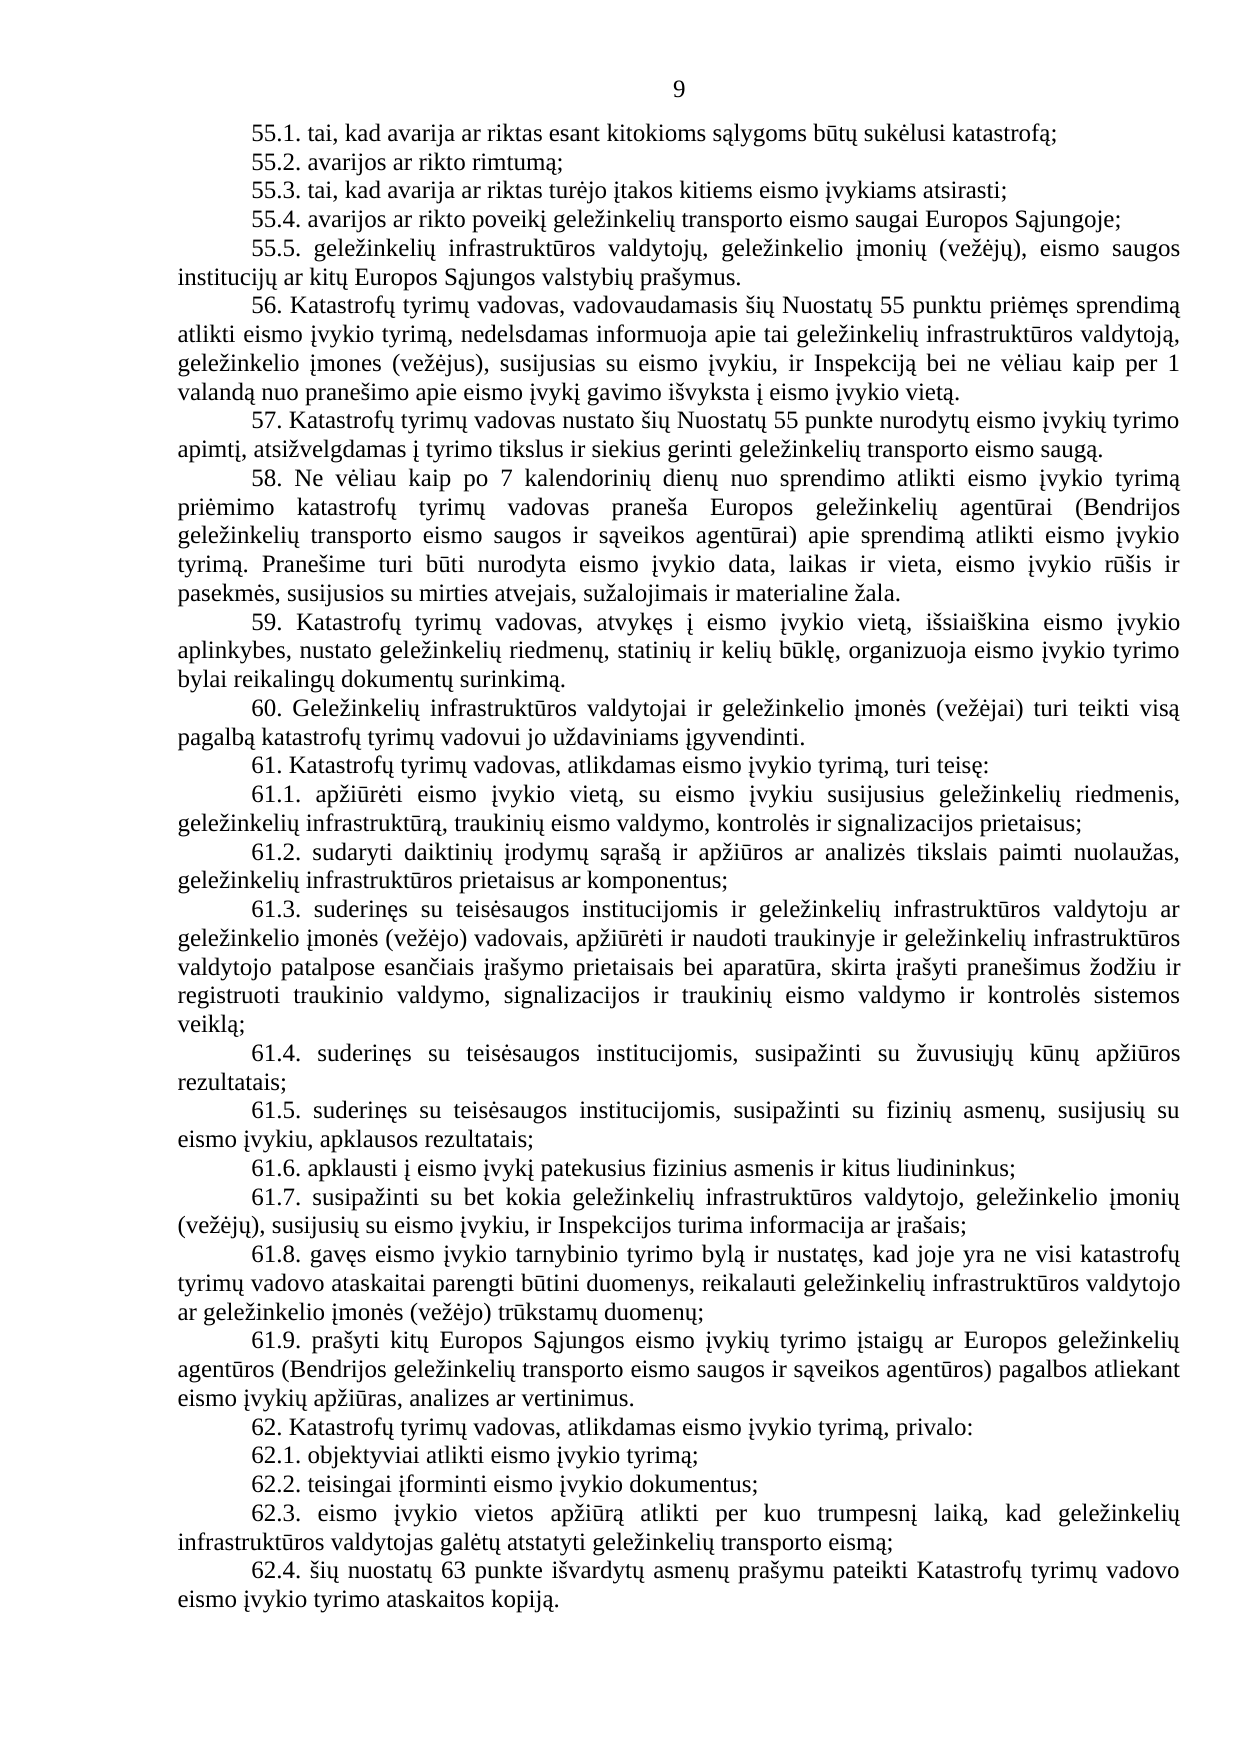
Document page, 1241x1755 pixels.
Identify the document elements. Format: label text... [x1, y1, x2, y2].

text 61.5. suderinęs su teisėsaugos institucijomis, susipažinti su fizinių asmenų, susijusių su eismo įvykiu, apklausos rezultatais; [177, 1096, 1181, 1153]
text 55.5. geležinkelių infrastruktūros valdytojų, geležinkelio įmonių (vežėjų), eismo saugos institucijų ar kitų Europos Sąjungos valstybių prašymus. [177, 233, 1181, 291]
text 61.4. suderinęs su teisėsaugos institucijomis, susipažinti su žuvusiųjų kūnų apžiūros rezultatais; [177, 1038, 1181, 1096]
text 62.3. eismo įvykio vietos apžiūrą atlikti per kuo trumpesnį laiką, kad geležinkelių infrastruktūros valdytojas galėtų atstatyti geležinkelių transporto eismą; [177, 1498, 1181, 1556]
text 60. Geležinkelių infrastruktūros valdytojai ir geležinkelio įmonės (vežėjai) turi teikti visą pagalbą katastrofų tyrimų vadovui jo uždaviniams įgyvendinti. [177, 693, 1181, 751]
text 57. Katastrofų tyrimų vadovas nustato šių Nuostatų 55 punkte nurodytų eismo įvykių tyrimo apimtį, atsižvelgdamas į tyrimo tikslus ir siekius gerinti geležinkelių transporto eismo saugą. [177, 406, 1181, 463]
text 62.4. šių nuostatų 63 punkte išvardytų asmenų prašymu pateikti Katastrofų tyrimų vadovo eismo įvykio tyrimo ataskaitos kopiją. [177, 1556, 1181, 1613]
text 61.9. prašyti kitų Europos Sąjungos eismo įvykių tyrimo įstaigų ar Europos geležinkelių agentūros (Bendrijos geležinkelių transporto eismo saugos ir sąveikos agentūros) pagalbos atliekant eismo įvykių apžiūras, analizes ar vertinimus. [177, 1326, 1181, 1412]
text 62. Katastrofų tyrimų vadovas, atlikdamas eismo įvykio tyrimą, privalo: [177, 1412, 1181, 1441]
text 55.3. tai, kad avarija ar riktas turėjo įtakos kitiems eismo įvykiams atsirasti; [177, 176, 1181, 204]
text 61.3. suderinęs su teisėsaugos institucijomis ir geležinkelių infrastruktūros valdytoju ar geležinkelio įmonės (vežėjo) vadovais, apžiūrėti ir naudoti traukinyje ir geležinkelių infrastruktūros valdytojo patalpose esančiais įrašymo prietaisais bei aparatūra, skirta įrašyti pranešimus žodžiu ir registruoti traukinio valdymo, signalizacijos ir traukinių eismo valdymo ir kontrolės sistemos veiklą; [177, 894, 1181, 1038]
text 56. Katastrofų tyrimų vadovas, vadovaudamasis šių Nuostatų 55 punktu priėmęs sprendimą atlikti eismo įvykio tyrimą, nedelsdamas informuoja apie tai geležinkelių infrastruktūros valdytoją, geležinkelio įmones (vežėjus), susijusias su eismo įvykiu, ir Inspekciją bei ne vėliau kaip per 1 valandą nuo pranešimo apie eismo įvykį gavimo išvyksta į eismo įvykio vietą. [177, 291, 1181, 406]
text 61.2. sudaryti daiktinių įrodymų sąrašą ir apžiūros ar analizės tikslais paimti nuolaužas, geležinkelių infrastruktūros prietaisus ar komponentus; [177, 837, 1181, 894]
text 58. Ne vėliau kaip po 7 kalendorinių dienų nuo sprendimo atlikti eismo įvykio tyrimą priėmimo katastrofų tyrimų vadovas praneša Europos geležinkelių agentūrai (Bendrijos geležinkelių transporto eismo saugos ir sąveikos agentūrai) apie sprendimą atlikti eismo įvykio tyrimą. Pranešime turi būti nurodyta eismo įvykio data, laikas ir vieta, eismo įvykio rūšis ir pasekmės, susijusios su mirties atvejais, sužalojimais ir materialine žala. [177, 463, 1181, 607]
text 55.4. avarijos ar rikto poveikį geležinkelių transporto eismo saugai Europos Sąjungoje; [177, 204, 1181, 233]
text 62.2. teisingai įforminti eismo įvykio dokumentus; [177, 1469, 1181, 1498]
text 61.8. gavęs eismo įvykio tarnybinio tyrimo bylą ir nustatęs, kad joje yra ne visi katastrofų tyrimų vadovo ataskaitai parengti būtini duomenys, reikalauti geležinkelių infrastruktūros valdytojo ar geležinkelio įmonės (vežėjo) trūkstamų duomenų; [177, 1239, 1181, 1326]
text 55.2. avarijos ar rikto rimtumą; [177, 147, 1181, 176]
text 62.1. objektyviai atlikti eismo įvykio tyrimą; [177, 1441, 1181, 1469]
text 61.7. susipažinti su bet kokia geležinkelių infrastruktūros valdytojo, geležinkelio įmonių (vežėjų), susijusių su eismo įvykiu, ir Inspekcijos turima informacija ar įrašais; [177, 1182, 1181, 1239]
text 61.1. apžiūrėti eismo įvykio vietą, su eismo įvykiu susijusius geležinkelių riedmenis, geležinkelių infrastruktūrą, traukinių eismo valdymo, kontrolės ir signalizacijos prietaisus; [177, 779, 1181, 837]
text 59. Katastrofų tyrimų vadovas, atvykęs į eismo įvykio vietą, išsiaiškina eismo įvykio aplinkybes, nustato geležinkelių riedmenų, statinių ir kelių būklę, organizuoja eismo įvykio tyrimo bylai reikalingų dokumentų surinkimą. [177, 607, 1181, 693]
text 55.1. tai, kad avarija ar riktas esant kitokioms sąlygoms būtų sukėlusi katastrofą; [177, 118, 1181, 147]
text 61.6. apklausti į eismo įvykį patekusius fizinius asmenis ir kitus liudininkus; [177, 1153, 1181, 1182]
text 61. Katastrofų tyrimų vadovas, atlikdamas eismo įvykio tyrimą, turi teisę: [177, 751, 1181, 779]
